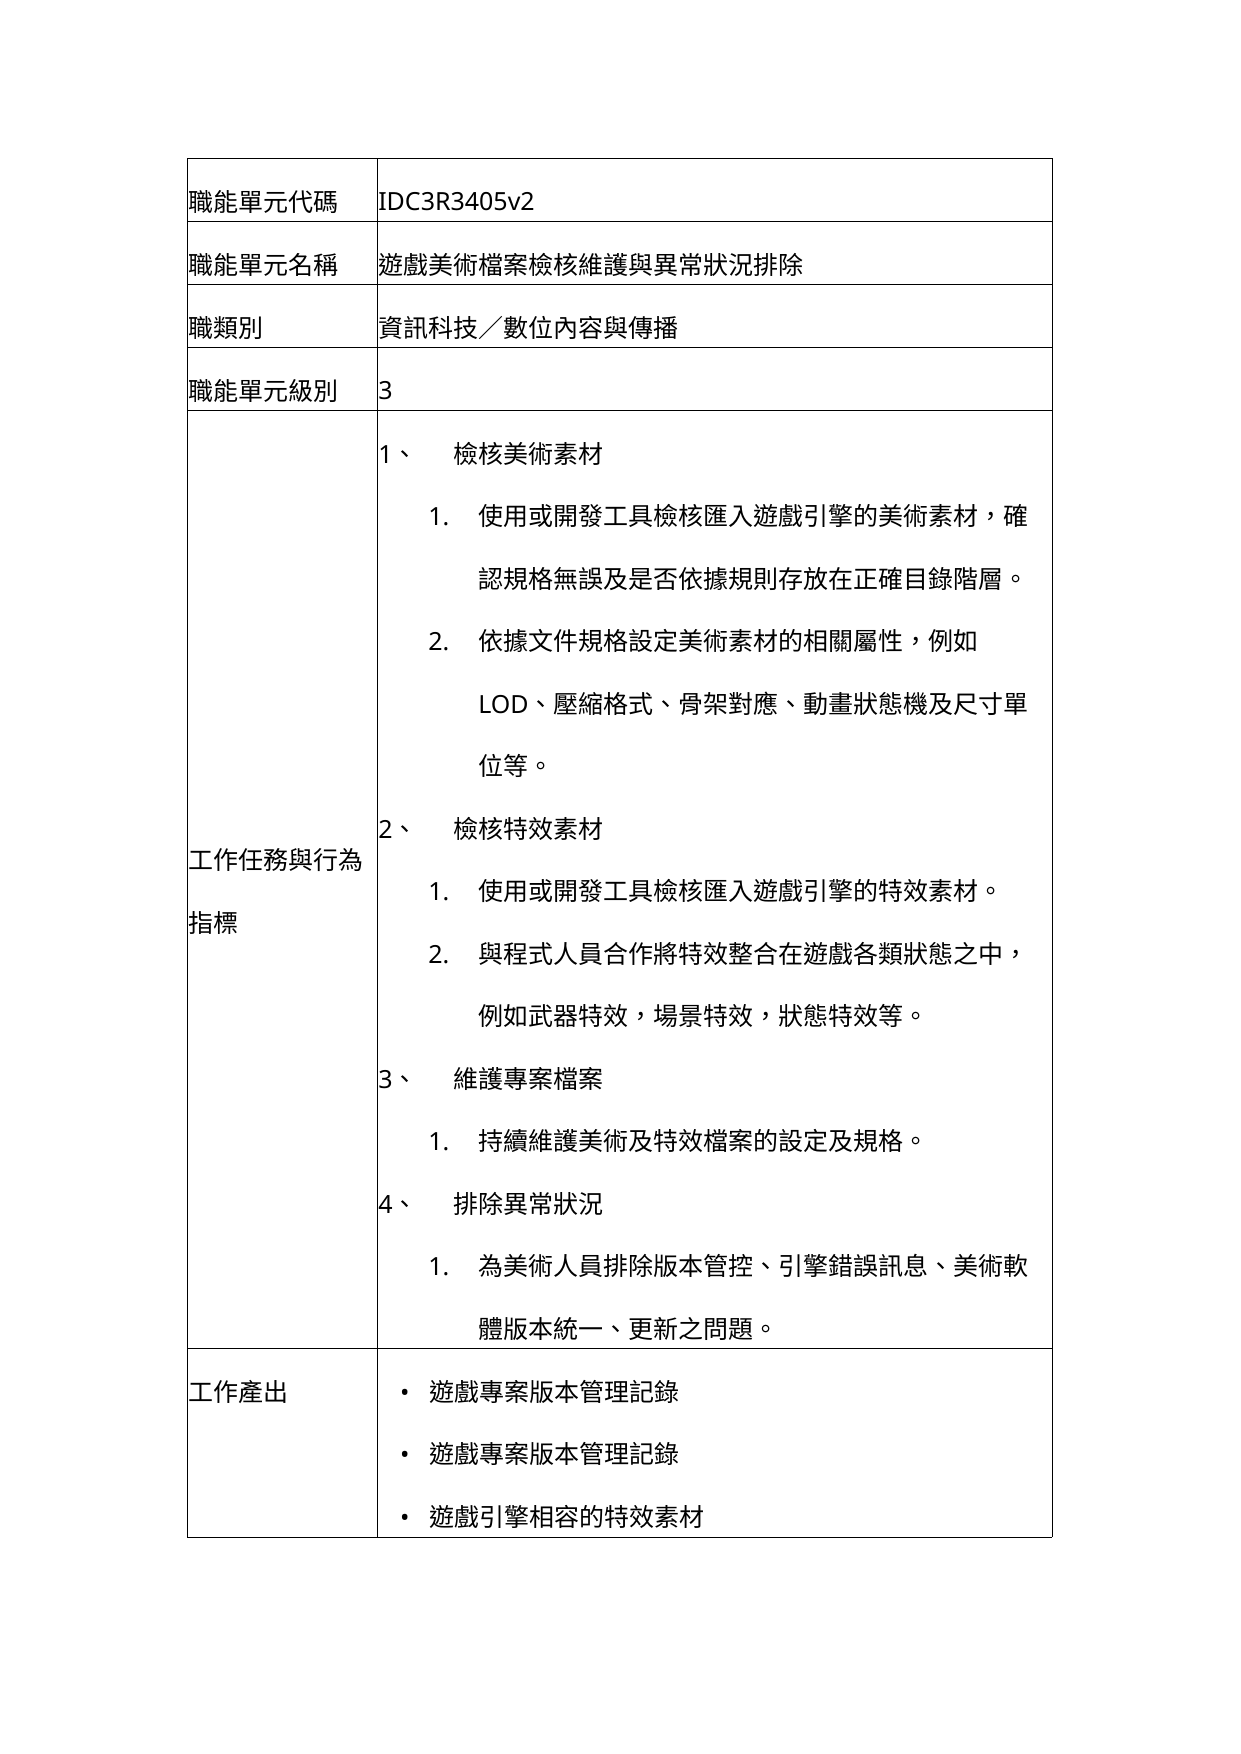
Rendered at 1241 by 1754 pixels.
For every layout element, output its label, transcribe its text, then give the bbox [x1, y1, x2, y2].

table_cell 3 [378, 348, 1052, 410]
table_cell 遊戲專案版本管理記錄 遊戲專案版本管理記錄 遊戲引擎相容的特效素材 遊戲引擎相容的美術素材 [378, 1349, 1052, 1536]
table_cell 工作產出 [188, 1349, 377, 1536]
table_cell 職能單元級別 [188, 348, 377, 410]
table_cell 遊戲美術檔案檢核維護與異常狀況排除 [378, 222, 1052, 284]
table_header 職能單元代碼 [188, 159, 377, 221]
table_cell 職能單元名稱 [188, 222, 377, 284]
table_cell 檢核美術素材 使用或開發工具檢核匯入遊戲引擎的美術素材，確認規格無誤及是否依據規則存放在正確目錄階層。 依據文件規格設定美術素材的相關屬性，例如LOD、壓縮格式、骨架對應、動畫狀態機及尺寸單位等。 檢核特效素材 使用或開發工具檢核匯入遊戲引擎的特效素材。 與程式人員合作將特效整合在遊戲各類狀態之中，例如武器特效，場景特效，狀態特效等。 維護專案檔案 持續維護美術及特效檔案的設定及規格。 排除異常狀況 為美術人員排除版本管控、引擎錯誤訊息、美術軟體版本統一、更新之問題。 [378, 411, 1052, 1348]
table_cell 職類別 [188, 285, 377, 347]
table_cell 工作任務與行為指標 [188, 411, 377, 1348]
table_cell 資訊科技／數位內容與傳播 [378, 285, 1052, 347]
table_header IDC3R3405v2 [378, 159, 1052, 221]
